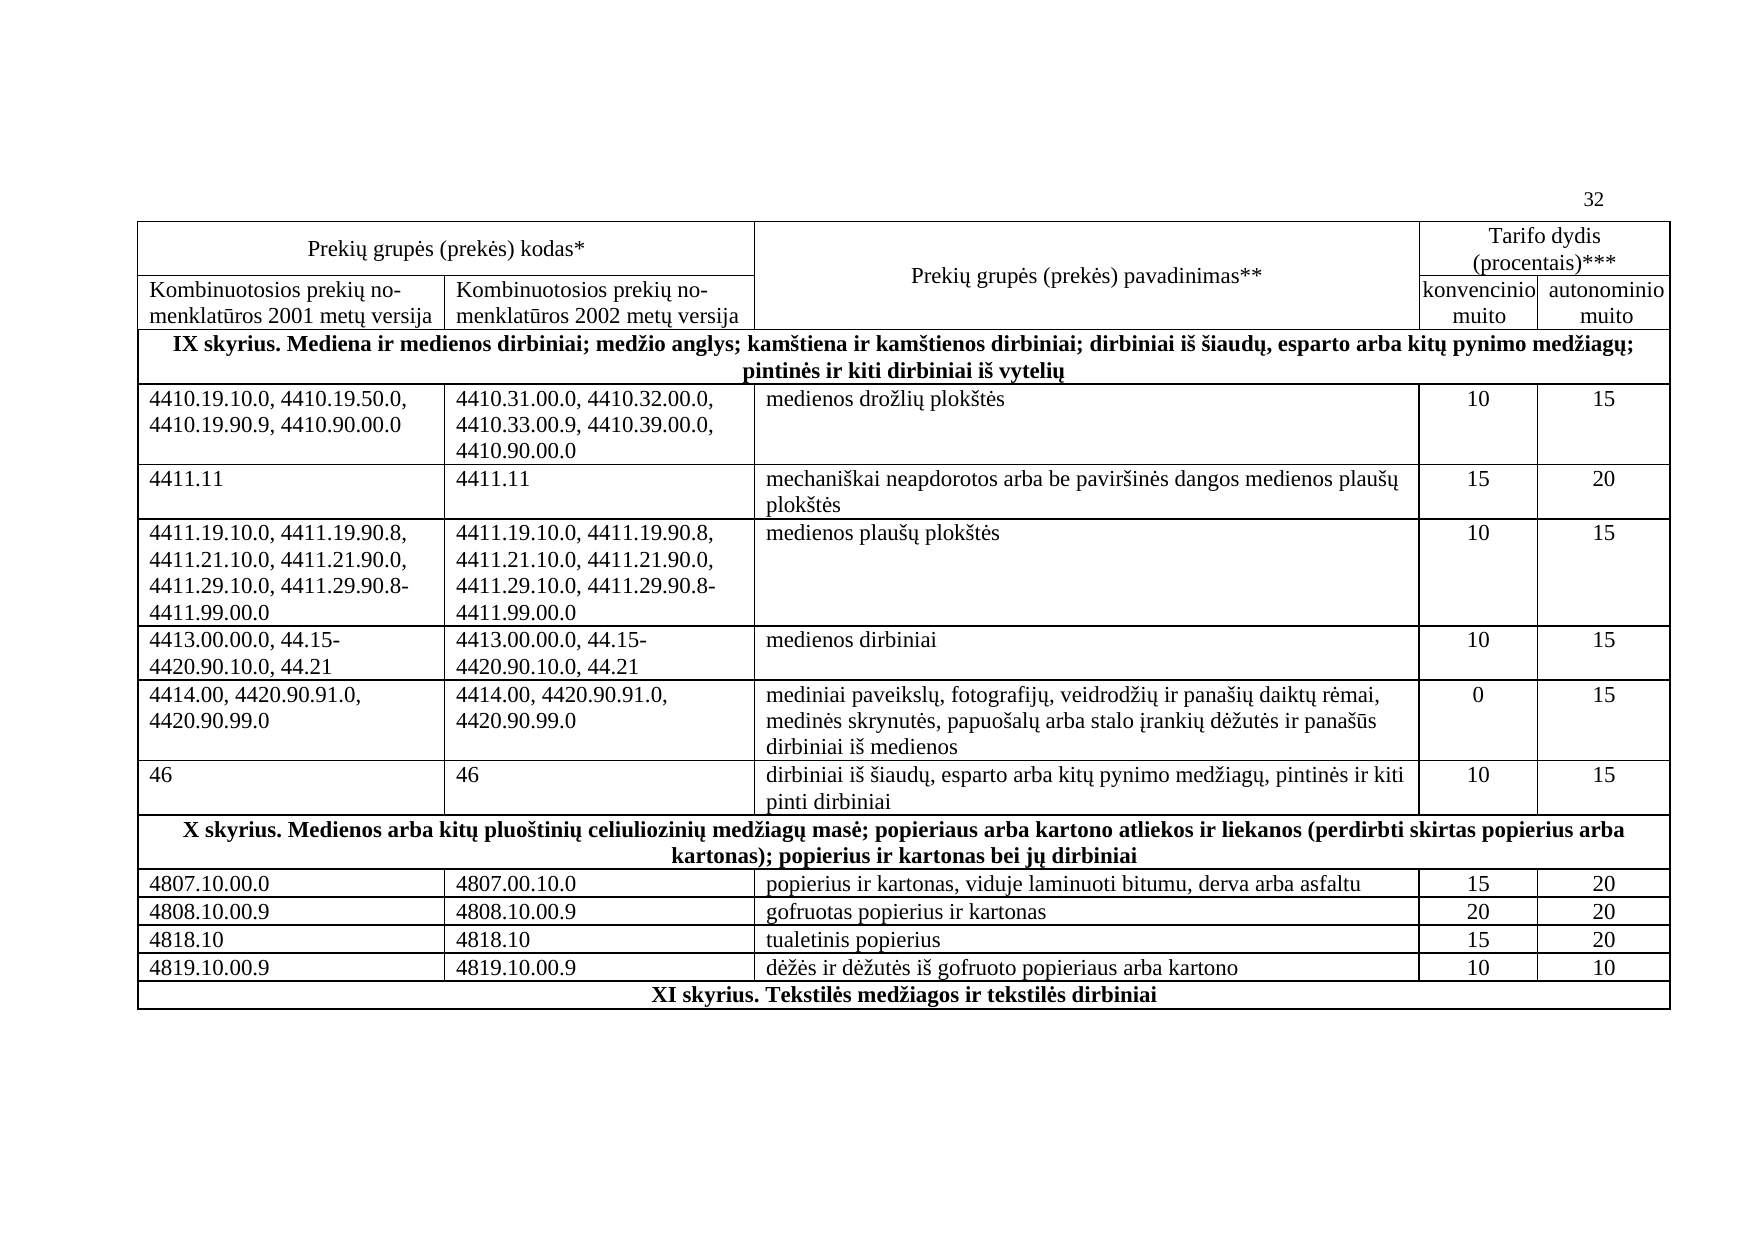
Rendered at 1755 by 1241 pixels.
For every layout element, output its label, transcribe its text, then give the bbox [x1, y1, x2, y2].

table_cell konvencinio muito [1420, 276, 1537, 329]
table_cell 4413.00.00.0, 44.15-4420.90.10.0, 44.21 [139, 627, 444, 679]
table_cell 20 [1538, 465, 1669, 518]
table_cell medienos dirbiniai [755, 627, 1418, 679]
table_cell 4413.00.00.0, 44.15-4420.90.10.0, 44.21 [445, 627, 754, 679]
table_cell 4818.10 [139, 926, 444, 952]
table_cell 4411.11 [445, 465, 754, 518]
table_cell 46 [139, 761, 444, 814]
table_cell 10 [1420, 385, 1537, 464]
table_cell X skyrius. Medienos arba kitų pluoštinių celiuliozinių medžiagų masė; popieriaus arba kartono atliekos ir liekanos (perdirbti skirtas popierius arba kartonas); popierius ir kartonas bei jų dirbiniai [139, 816, 1669, 868]
table_cell 10 [1420, 954, 1537, 980]
table_cell medienos plaušų plokštės [755, 520, 1418, 625]
table_cell mediniai paveikslų, fotografijų, veidrodžių ir panašių daiktų rėmai, medinės skrynutės, papuošalų arba stalo įrankių dėžutės ir panašūs dirbiniai iš medienos [755, 681, 1418, 760]
table_cell XI skyrius. Tekstilės medžiagos ir tekstilės dirbiniai [139, 982, 1669, 1008]
table_cell 15 [1538, 520, 1669, 625]
table_cell 15 [1420, 926, 1537, 952]
table_cell 4410.31.00.0, 4410.32.00.0, 4410.33.00.9, 4410.39.00.0, 4410.90.00.0 [445, 385, 754, 464]
table_cell 10 [1538, 954, 1669, 980]
table_cell 4818.10 [445, 926, 754, 952]
table_cell 15 [1538, 385, 1669, 464]
table_cell 15 [1538, 627, 1669, 679]
table_cell 10 [1420, 761, 1537, 814]
table_cell 20 [1538, 898, 1669, 924]
table_cell 20 [1420, 898, 1537, 924]
table_cell gofruotas popierius ir kartonas [755, 898, 1418, 924]
table_cell 20 [1538, 870, 1669, 896]
table_cell 15 [1538, 681, 1669, 760]
table_cell 10 [1420, 627, 1537, 679]
table_cell 4819.10.00.9 [445, 954, 754, 980]
table_cell autonominio muito [1538, 276, 1669, 329]
table_cell 4411.11 [139, 465, 444, 518]
table_cell 10 [1420, 520, 1537, 625]
table_cell 4807.10.00.0 [139, 870, 444, 896]
table_cell 4808.10.00.9 [139, 898, 444, 924]
table_cell Kombinuotosios prekių no-menklatūros 2002 metų versija [445, 276, 754, 329]
table_header Prekių grupės (prekės) kodas* [138, 222, 754, 275]
table_cell dirbiniai iš šiaudų, esparto arba kitų pynimo medžiagų, pintinės ir kiti pinti dirbiniai [755, 761, 1418, 814]
table_cell 4808.10.00.9 [445, 898, 754, 924]
table_cell 20 [1538, 926, 1669, 952]
table_header Tarifo dydis (procentais)*** [1420, 222, 1669, 275]
table_cell tualetinis popierius [755, 926, 1418, 952]
table_cell 4414.00, 4420.90.91.0, 4420.90.99.0 [139, 681, 444, 760]
table_cell Kombinuotosios prekių no-menklatūros 2001 metų versija [138, 276, 444, 329]
table_header Prekių grupės (prekės) pavadinimas** [755, 222, 1419, 329]
table_cell mechaniškai neapdorotos arba be paviršinės dangos medienos plaušų plokštės [755, 465, 1418, 518]
table_cell IX skyrius. Mediena ir medienos dirbiniai; medžio anglys; kamštiena ir kamštienos dirbiniai; dirbiniai iš šiaudų, esparto arba kitų pynimo medžiagų; pintinės ir kiti dirbiniai iš vytelių [139, 330, 1669, 383]
table_cell 46 [445, 761, 754, 814]
table_cell 15 [1538, 761, 1669, 814]
table_cell 15 [1420, 465, 1537, 518]
table_cell 4807.00.10.0 [445, 870, 754, 896]
table_cell dėžės ir dėžutės iš gofruoto popieriaus arba kartono [755, 954, 1418, 980]
table_cell 4414.00, 4420.90.91.0, 4420.90.99.0 [445, 681, 754, 760]
table_cell 4819.10.00.9 [139, 954, 444, 980]
table_cell 4410.19.10.0, 4410.19.50.0, 4410.19.90.9, 4410.90.00.0 [139, 385, 444, 464]
table_cell medienos drožlių plokštės [755, 385, 1418, 464]
table_cell 4411.19.10.0, 4411.19.90.8, 4411.21.10.0, 4411.21.90.0, 4411.29.10.0, 4411.29.90.8-4411.99.00.0 [139, 520, 444, 625]
table_cell 4411.19.10.0, 4411.19.90.8, 4411.21.10.0, 4411.21.90.0, 4411.29.10.0, 4411.29.90.8-4411.99.00.0 [445, 520, 754, 625]
table_cell 0 [1420, 681, 1537, 760]
table_cell 15 [1420, 870, 1537, 896]
table_cell popierius ir kartonas, viduje laminuoti bitumu, derva arba asfaltu [755, 870, 1418, 896]
